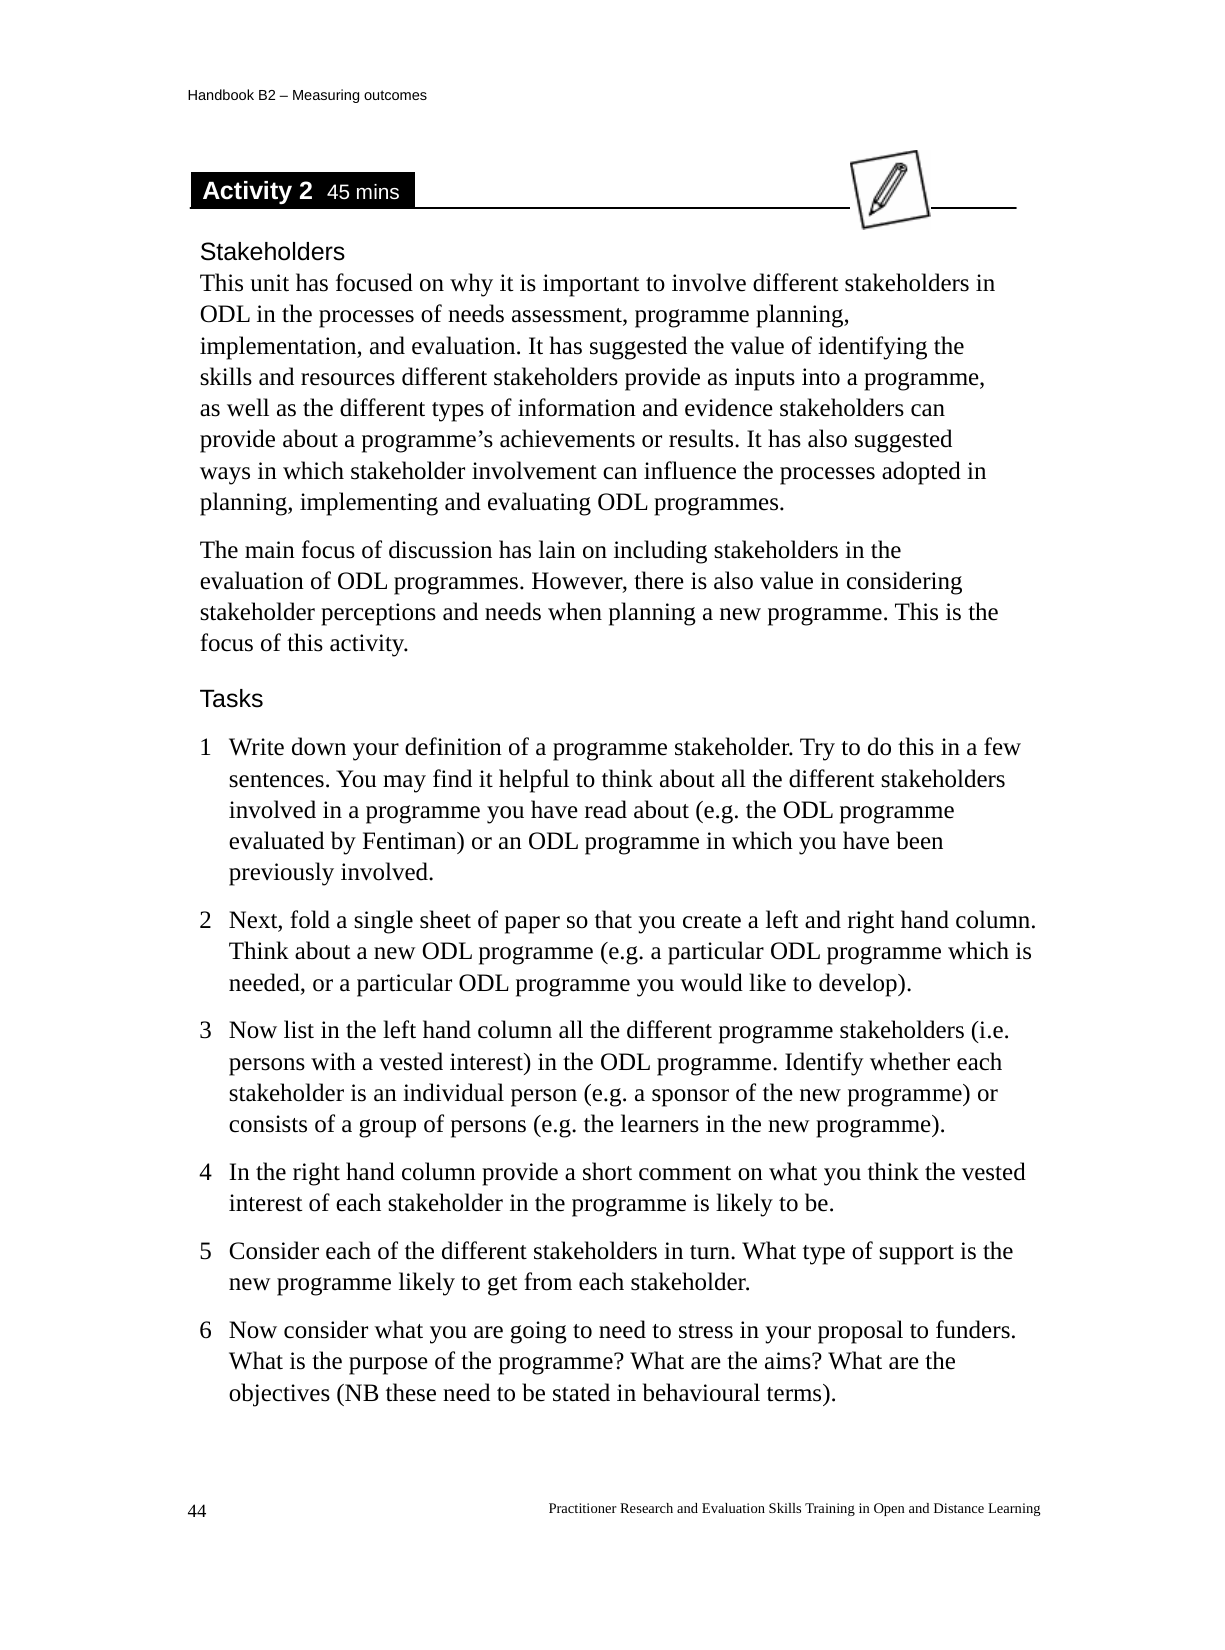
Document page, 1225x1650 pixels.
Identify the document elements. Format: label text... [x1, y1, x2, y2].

text 2 Next, fold a single sheet of paper so that you create a left and right hand column. Think about a new ODL programme (e.g. a particular ODL programme which is needed, or a particular ODL programme you would like to develop). [199, 903, 1037, 997]
text This unit has focused on why it is important to involve different stakeholders in ODL in the processes of needs assessment, programme planning, implementation, and evaluation. It has suggested the value of identifying the skills and resources different stakeholders provide as inputs into a programme, as well as the different types of information and evidence stakeholders can provide about a programme’s achievements or results. It has also suggested ways in which stakeholder involvement can influence the processes adopted in planning, implementing and evaluating ODL programmes. [199, 267, 1007, 517]
text 1 Write down your definition of a programme stakeholder. Try to do this in a few sentences. You may find it helpful to think about all the different stakeholders involved in a programme you have read about (e.g. the ODL programme evaluated by Fentiman) or an ODL programme in which you have been previously involved. [199, 731, 1037, 887]
text 3 Now list in the left hand column all the different programme stakeholders (i.e. persons with a vested interest) in the ODL programme. Identify whether each stakeholder is an individual person (e.g. a sponsor of the new programme) or consists of a group of persons (e.g. the learners in the new programme). [199, 1014, 1037, 1139]
text 6 Now consider what you are going to need to stress in your proposal to funders. What is the purpose of the programme? What are the aims? What are the objectives (NB these need to be stated in behavioural terms). [199, 1313, 1037, 1407]
text The main focus of discussion has lain on including stakeholders in the evaluation of ODL programmes. However, there is also value in considering stakeholder perceptions and needs when planning a new programme. This is the focus of this activity. [199, 533, 1007, 658]
text Tasks [199, 683, 943, 714]
text 4 In the right hand column provide a short comment on what you think the vested interest of each stakeholder in the programme is likely to be. [199, 1155, 1037, 1218]
text Stakeholders [199, 235, 1037, 267]
text 5 Consider each of the different stakeholders in turn. What type of support is the new programme likely to get from each stakeholder. [199, 1234, 1037, 1297]
